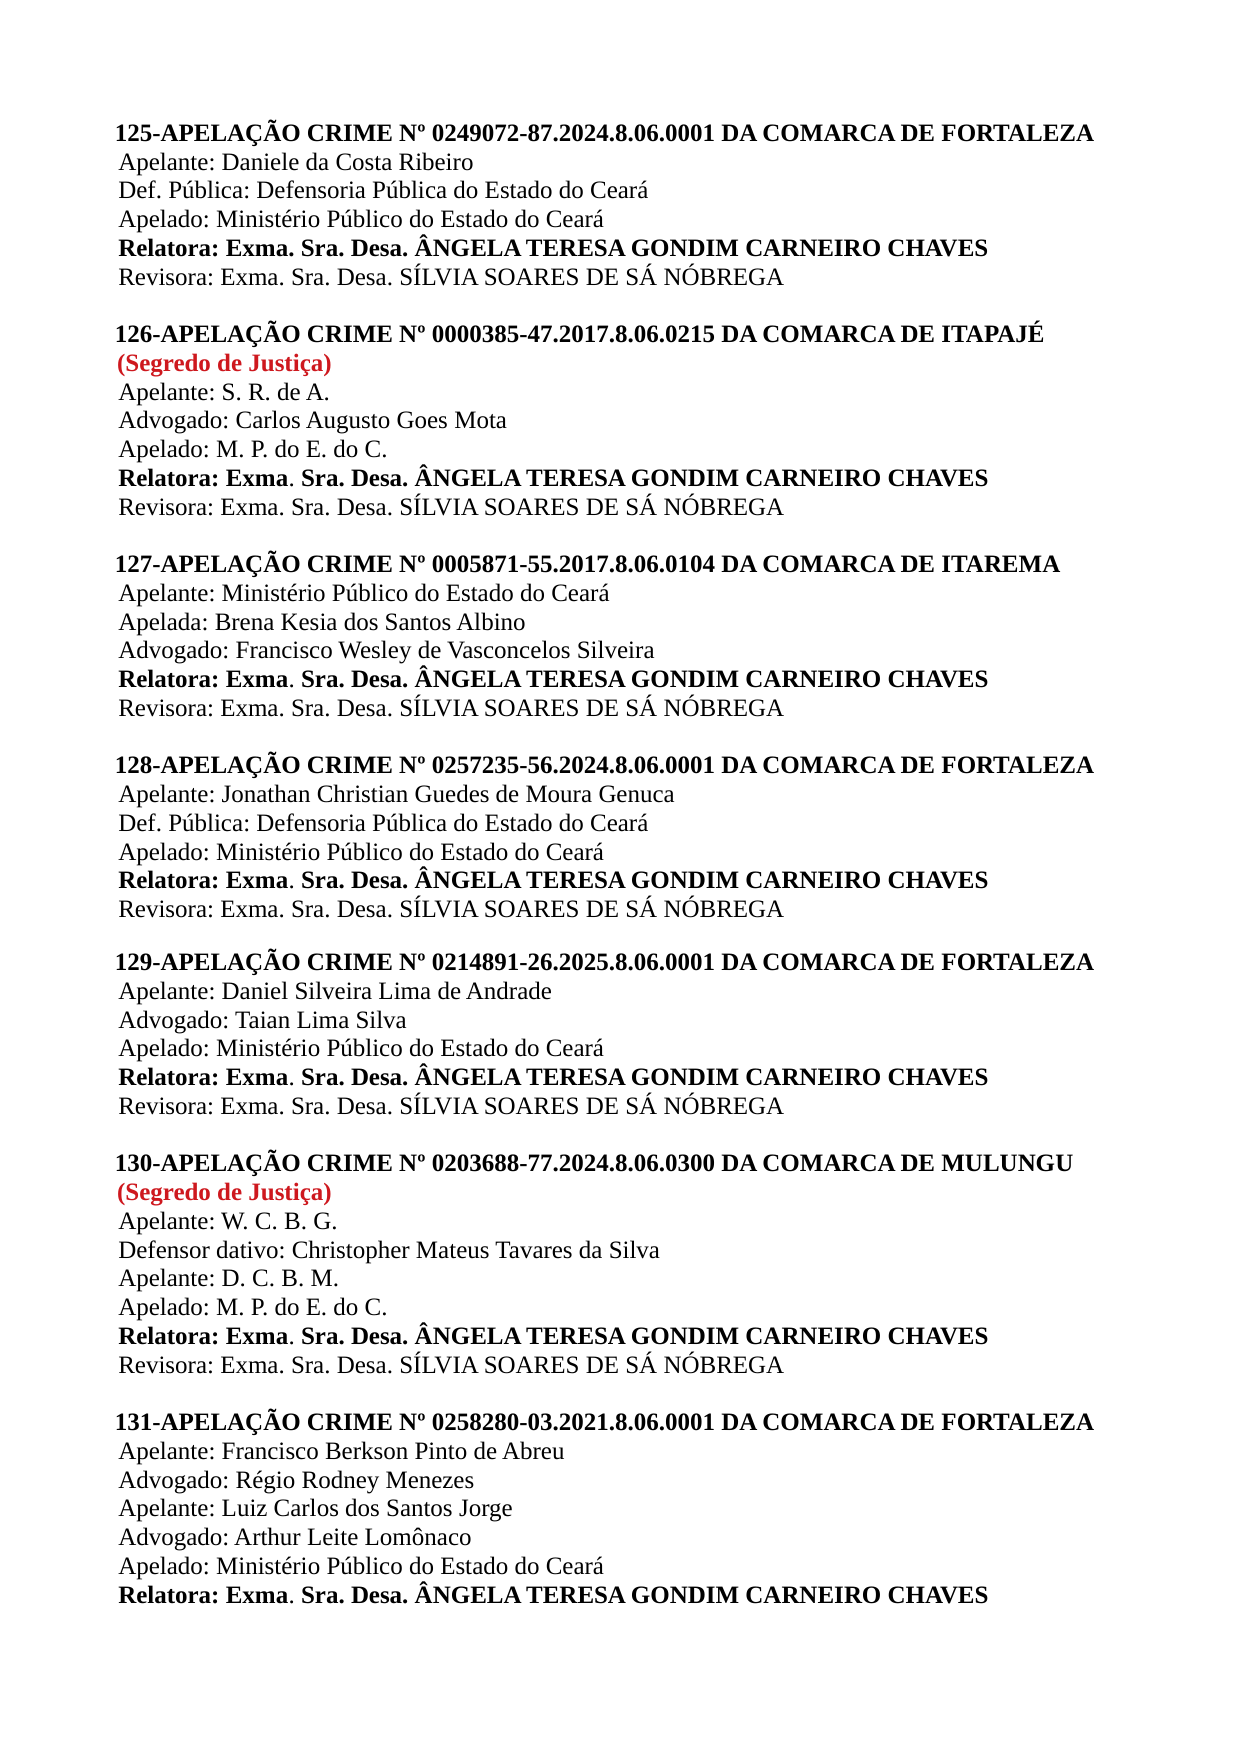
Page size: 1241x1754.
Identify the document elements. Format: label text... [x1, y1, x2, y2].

text 125-APELAÇÃO CRIME Nº 0249072-87.2024.8.06.0001 DA COMARCA DE FORTALEZA [114, 118, 1122, 147]
text Apelado: M. P. do E. do C. [118, 434, 1122, 463]
text Revisora: Exma. Sra. Desa. SÍLVIA SOARES DE SÁ NÓBREGA [118, 262, 1122, 291]
text Relatora: Exma. Sra. Desa. ÂNGELA TERESA GONDIM CARNEIRO CHAVES [118, 1580, 1122, 1608]
text Apelante: Daniele da Costa Ribeiro [118, 147, 1122, 176]
text 126-APELAÇÃO CRIME Nº 0000385-47.2017.8.06.0215 DA COMARCA DE ITAPAJÉ (Segredo de Justiça) [114, 319, 1122, 377]
text Revisora: Exma. Sra. Desa. SÍLVIA SOARES DE SÁ NÓBREGA [118, 1350, 1122, 1378]
text Revisora: Exma. Sra. Desa. SÍLVIA SOARES DE SÁ NÓBREGA [118, 492, 1122, 521]
text Advogado: Arthur Leite Lomônaco [118, 1522, 1122, 1551]
text Advogado: Régio Rodney Menezes [118, 1465, 1122, 1493]
text Apelante: D. C. B. M. [118, 1263, 1122, 1292]
text Revisora: Exma. Sra. Desa. SÍLVIA SOARES DE SÁ NÓBREGA [118, 693, 1122, 722]
text Relatora: Exma. Sra. Desa. ÂNGELA TERESA GONDIM CARNEIRO CHAVES [118, 1321, 1122, 1350]
text Def. Pública: Defensoria Pública do Estado do Ceará [118, 176, 1122, 204]
text Advogado: Francisco Wesley de Vasconcelos Silveira [118, 636, 1122, 664]
text Relatora: Exma. Sra. Desa. ÂNGELA TERESA GONDIM CARNEIRO CHAVES [118, 233, 1122, 262]
text 127-APELAÇÃO CRIME Nº 0005871-55.2017.8.06.0104 DA COMARCA DE ITAREMA [114, 549, 1122, 578]
text Revisora: Exma. Sra. Desa. SÍLVIA SOARES DE SÁ NÓBREGA [118, 894, 1122, 923]
text 131-APELAÇÃO CRIME Nº 0258280-03.2021.8.06.0001 DA COMARCA DE FORTALEZA [114, 1407, 1122, 1436]
text Advogado: Taian Lima Silva [118, 1005, 1122, 1033]
text Apelante: Jonathan Christian Guedes de Moura Genuca [118, 779, 1122, 808]
text Apelante: W. C. B. G. [118, 1206, 1122, 1235]
text Apelante: Daniel Silveira Lima de Andrade [118, 976, 1122, 1005]
text Relatora: Exma. Sra. Desa. ÂNGELA TERESA GONDIM CARNEIRO CHAVES [118, 866, 1122, 894]
text Apelado: Ministério Público do Estado do Ceará [118, 1033, 1122, 1062]
text Relatora: Exma. Sra. Desa. ÂNGELA TERESA GONDIM CARNEIRO CHAVES [118, 1062, 1122, 1091]
text Apelado: Ministério Público do Estado do Ceará [118, 837, 1122, 866]
text Advogado: Carlos Augusto Goes Mota [118, 406, 1122, 434]
text 130-APELAÇÃO CRIME Nº 0203688-77.2024.8.06.0300 DA COMARCA DE MULUNGU (Segredo de Justiça) [114, 1148, 1122, 1206]
text Apelado: Ministério Público do Estado do Ceará [118, 204, 1122, 233]
text Def. Pública: Defensoria Pública do Estado do Ceará [118, 808, 1122, 837]
text Apelante: S. R. de A. [118, 377, 1122, 406]
text Defensor dativo: Christopher Mateus Tavares da Silva [118, 1235, 1122, 1263]
text Apelante: Luiz Carlos dos Santos Jorge [118, 1493, 1122, 1522]
text Apelante: Francisco Berkson Pinto de Abreu [118, 1436, 1122, 1465]
text 128-APELAÇÃO CRIME Nº 0257235-56.2024.8.06.0001 DA COMARCA DE FORTALEZA [114, 751, 1122, 779]
text 129-APELAÇÃO CRIME Nº 0214891-26.2025.8.06.0001 DA COMARCA DE FORTALEZA [114, 947, 1122, 976]
text Apelado: M. P. do E. do C. [118, 1292, 1122, 1321]
text Apelada: Brena Kesia dos Santos Albino [118, 607, 1122, 636]
text Apelado: Ministério Público do Estado do Ceará [118, 1551, 1122, 1580]
text Relatora: Exma. Sra. Desa. ÂNGELA TERESA GONDIM CARNEIRO CHAVES [118, 463, 1122, 492]
text Apelante: Ministério Público do Estado do Ceará [118, 578, 1122, 607]
text Relatora: Exma. Sra. Desa. ÂNGELA TERESA GONDIM CARNEIRO CHAVES [118, 664, 1122, 693]
text Revisora: Exma. Sra. Desa. SÍLVIA SOARES DE SÁ NÓBREGA [118, 1091, 1122, 1120]
